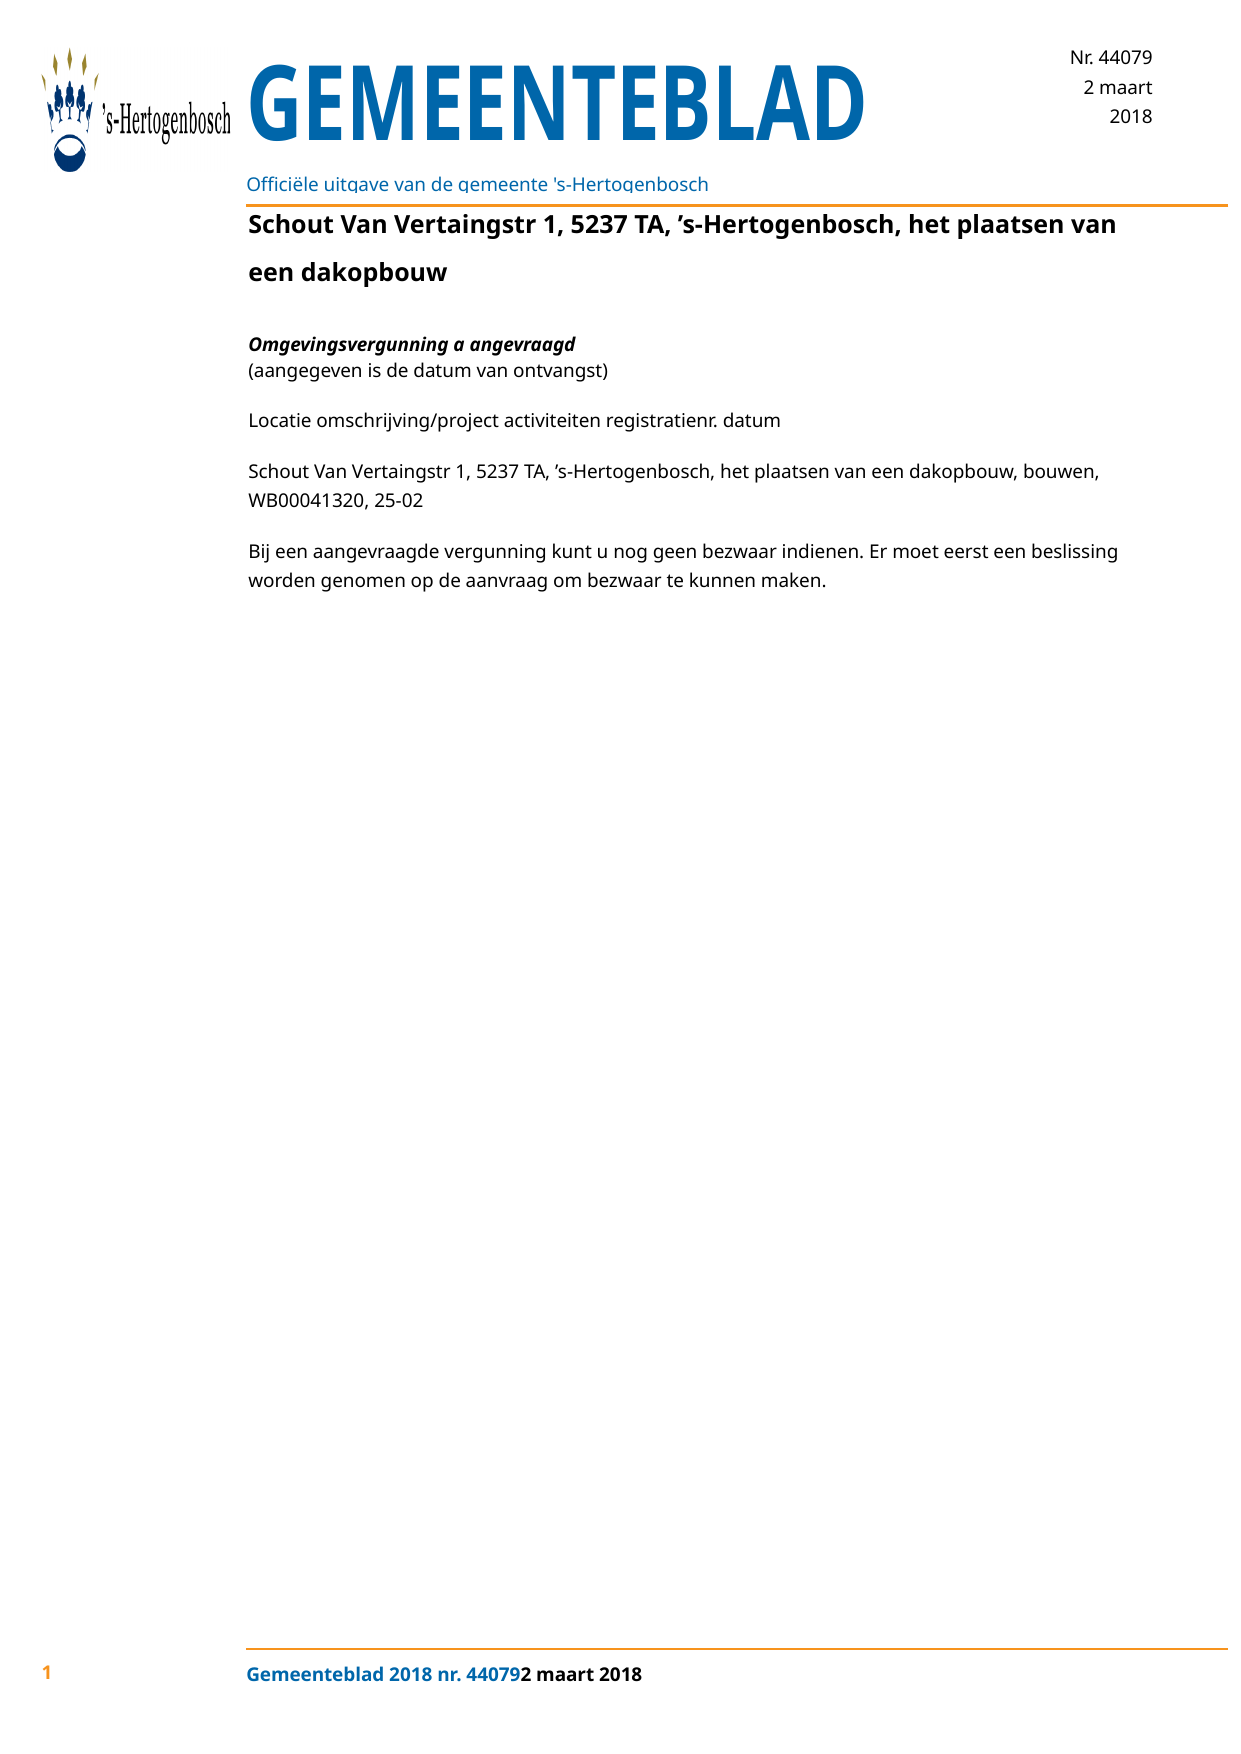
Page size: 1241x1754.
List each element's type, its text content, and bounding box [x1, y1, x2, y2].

text Schout Van Vertaingstr 1, 5237 TA, ’s-Hertogenbosch, het plaatsen van een dakopbouw [248, 207, 1152, 288]
picture [41, 47, 231, 172]
text Schout Van Vertaingstr 1, 5237 TA, ’s-Hertogenbosch, het plaatsen van een dakopbouw, bouwen, WB00041320, 25-02 [248, 458, 1152, 513]
text (aangegeven is de datum van ontvangst) [248, 357, 1152, 383]
text Bij een aangevraagde vergunning kunt u nog geen bezwaar indienen. Er moet eerst een beslissing worden genomen op de aanvraag om bezwaar te kunnen maken. [248, 538, 1152, 593]
text Locatie omschrijving/project activiteiten registratienr. datum [248, 408, 1152, 433]
text Omgevingsvergunning a angevraagd [248, 331, 1152, 357]
